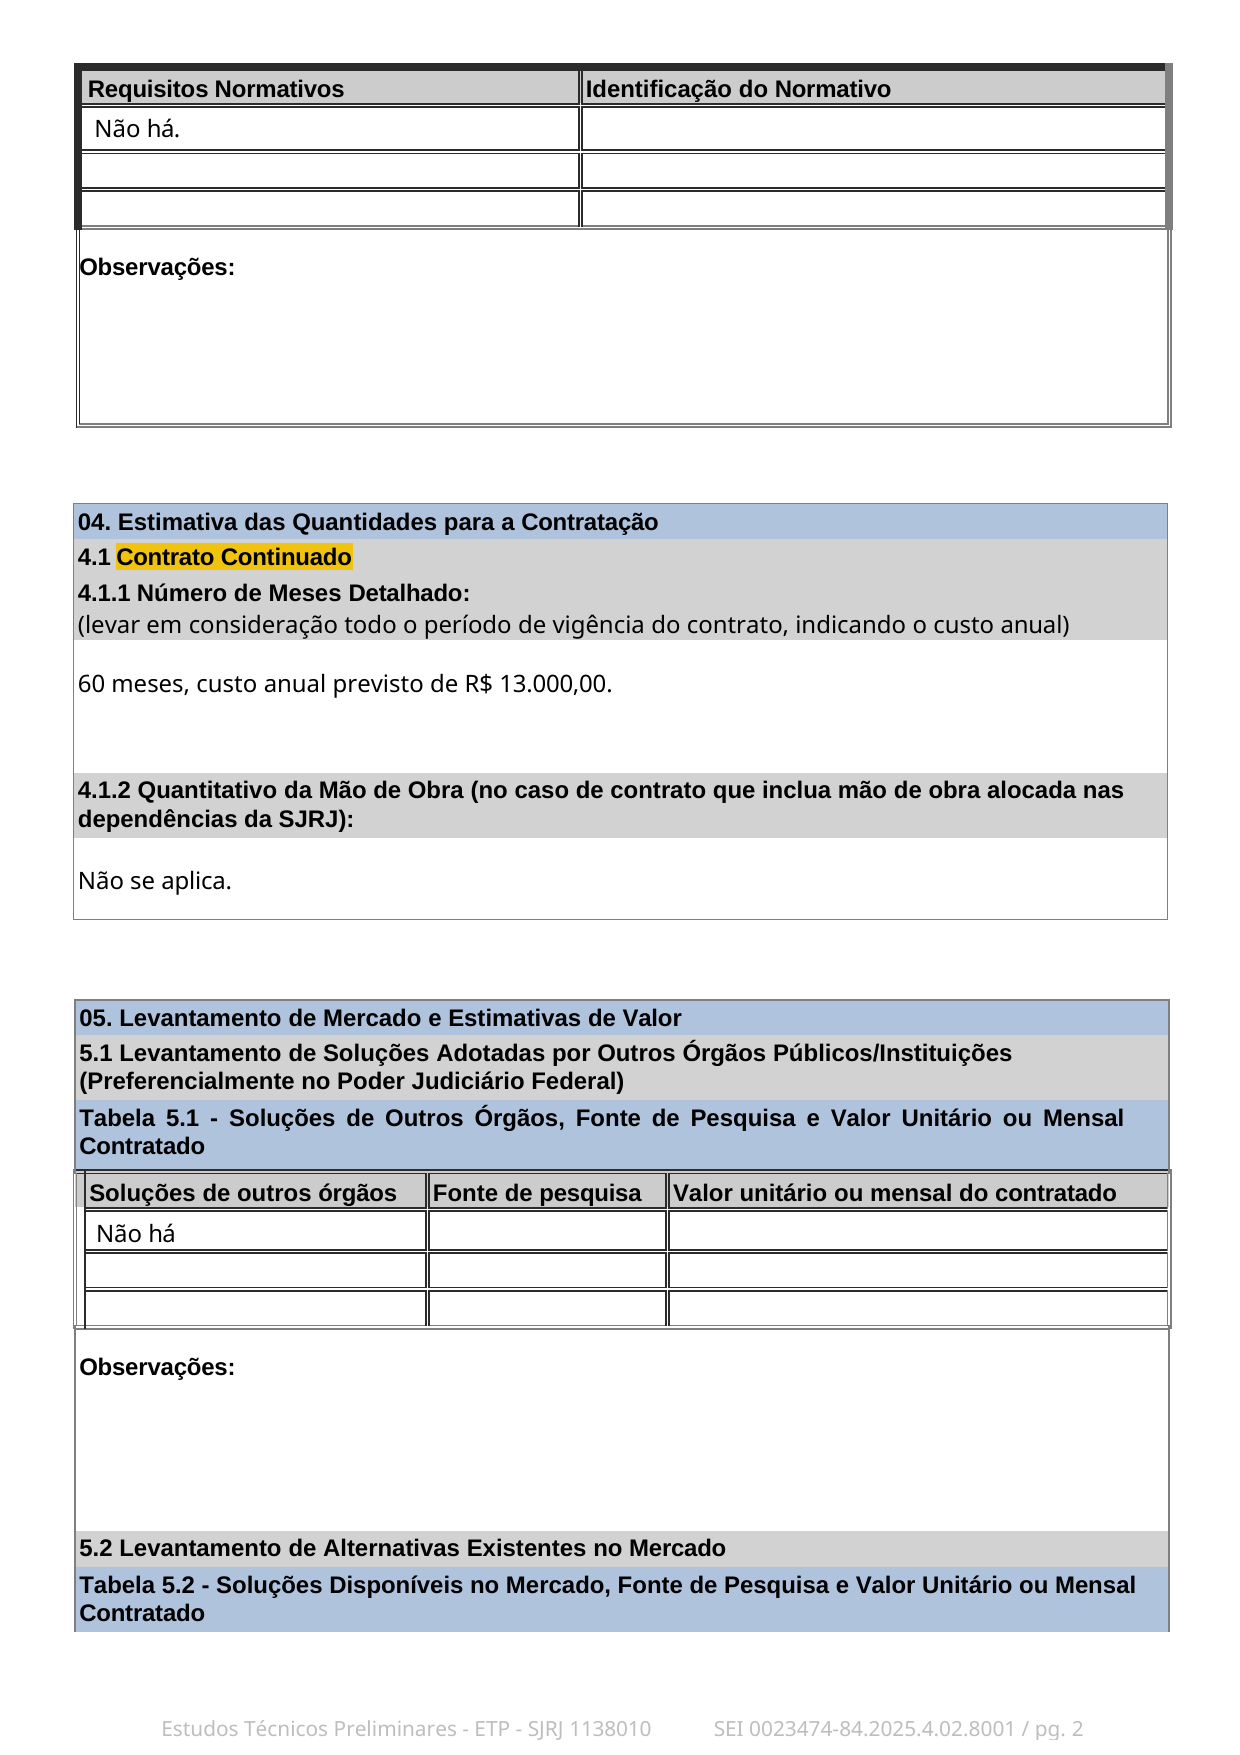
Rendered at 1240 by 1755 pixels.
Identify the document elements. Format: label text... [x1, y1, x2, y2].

table_cell [77, 1249, 84, 1287]
table_cell [86, 1292, 425, 1325]
table_cell Contrato Continuado Número de Meses Detalhado: (levar em consideração todo o período de vigência do contrato, indicando o custo anual) [74, 539, 1167, 640]
table_cell Fonte de pesquisa [430, 1174, 665, 1207]
table_cell Tabela 5.2 - Soluções Disponíveis no Mercado, Fonte de Pesquisa e Valor Unitário ou Mensal Contratado [76, 1567, 1168, 1632]
table_cell [430, 1292, 665, 1325]
table_cell Valor unitário ou mensal do contratado [670, 1174, 1167, 1207]
table_cell Não há [86, 1212, 425, 1249]
table_cell 5.2 Levantamento de Alternativas Existentes no Mercado [76, 1531, 1168, 1567]
table_cell Tabela 5.1 - Soluções de Outros Órgãos, Fonte de Pesquisa e Valor Unitário ou Mensal Contratado [76, 1100, 1168, 1169]
table_cell Soluções de outros órgãos [86, 1174, 425, 1207]
table_cell [670, 1212, 1167, 1249]
table_cell [670, 1292, 1167, 1325]
table_cell Observações: [80, 230, 1167, 423]
table_cell [430, 1254, 665, 1287]
table_cell Observações: [76, 1330, 1168, 1531]
table_cell [82, 154, 578, 187]
table_cell [82, 192, 578, 225]
table_header Identificação do Normativo [583, 71, 1165, 103]
table_header Requisitos Normativos [82, 71, 578, 103]
table_cell [77, 1287, 84, 1325]
table_cell [670, 1254, 1167, 1287]
table_cell [77, 1207, 84, 1249]
table_cell [583, 108, 1165, 149]
table_cell Não se aplica. [74, 838, 1167, 919]
table_cell Não há. [82, 108, 578, 149]
table_cell 5.1 Levantamento de Soluções Adotadas por Outros Órgãos Públicos/Instituições (Preferencialmente no Poder Judiciário Federal) [76, 1035, 1168, 1100]
table_cell 60 meses, custo anual previsto de R$ 13.000,00. [74, 640, 1167, 773]
table_cell [583, 192, 1165, 225]
table_cell [77, 1174, 84, 1207]
table_cell [583, 154, 1165, 187]
table_header 05. Levantamento de Mercado e Estimativas de Valor [76, 1001, 1168, 1035]
table_header 04. Estimativa das Quantidades para a Contratação [74, 504, 1167, 539]
table_cell [86, 1254, 425, 1287]
table_cell [430, 1212, 665, 1249]
table_cell 4.1.2 Quantitativo da Mão de Obra (no caso de contrato que inclua mão de obra alocada nas dependências da SJRJ): [74, 773, 1167, 838]
